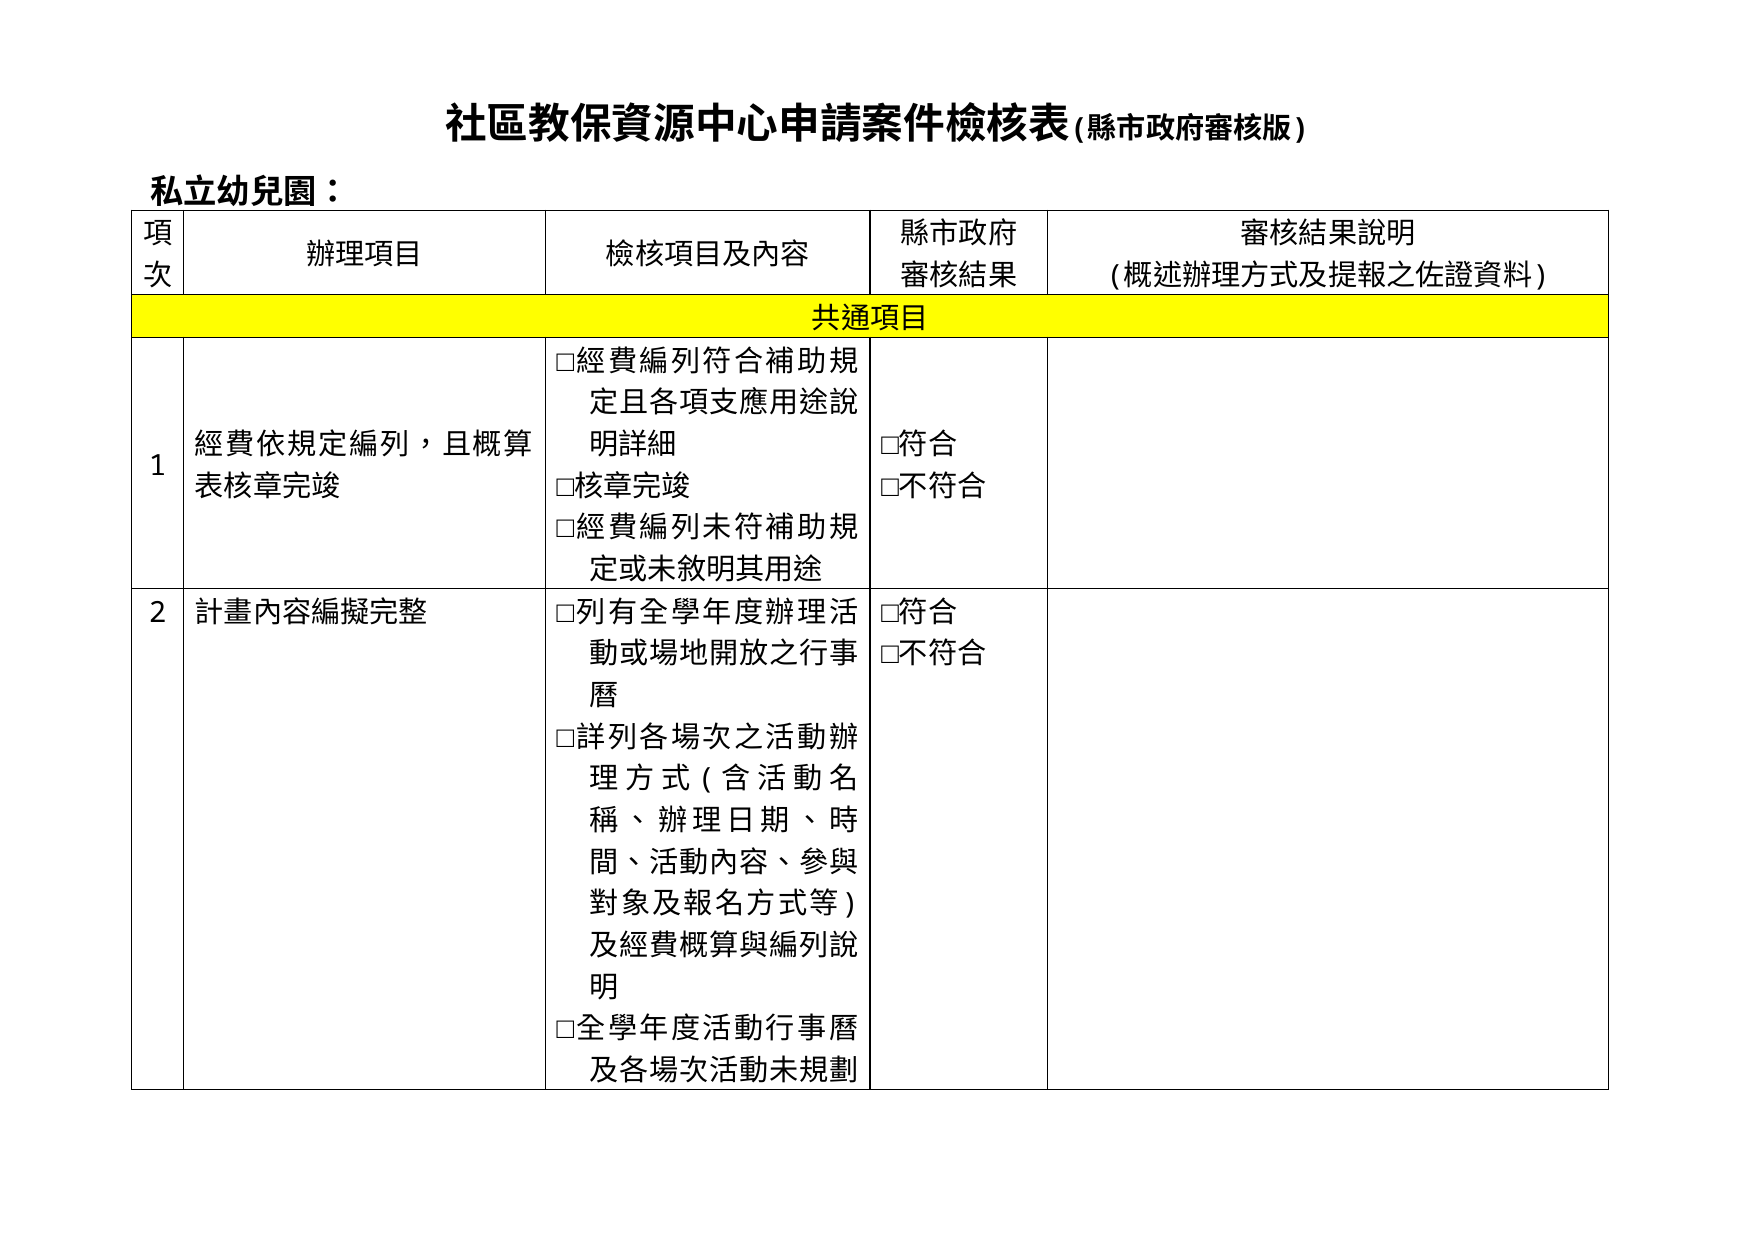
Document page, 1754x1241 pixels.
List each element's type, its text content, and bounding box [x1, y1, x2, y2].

table_header 項次 [132, 211, 183, 294]
table_cell [1048, 338, 1608, 588]
table_cell 計畫內容編擬完整 [184, 589, 545, 1089]
table_header 辦理項目 [184, 211, 545, 294]
text 私立幼兒園： [150, 147, 1604, 209]
table_cell 1 [132, 338, 183, 588]
table_cell □符合 □不符合 [871, 589, 1047, 1089]
table_cell 2 [132, 589, 183, 1089]
table_cell [1048, 589, 1608, 1089]
table_header 縣市政府 審核結果 [871, 211, 1047, 294]
table_cell 經費依規定編列，且概算表核章完竣 [184, 338, 545, 588]
table_header 檢核項目及內容 [546, 211, 869, 294]
table_cell □符合 □不符合 [871, 338, 1047, 588]
text 社區教保資源中心申請案件檢核表(縣市政府審核版) [150, 105, 1604, 147]
table_header 審核結果說明 (概述辦理方式及提報之佐證資料) [1048, 211, 1608, 294]
table_cell □經費編列符合補助規定且各項支應用途說明詳細 □核章完竣 □經費編列未符補助規定或未敘明其用途 [546, 338, 869, 588]
table_cell □列有全學年度辦理活動或場地開放之行事曆 □詳列各場次之活動辦理方式(含活動名稱、辦理日期、時間、活動內容、參與對象及報名方式等)及經費概算與編列說明 □全學年度活動行事曆及各場次活動未規劃 [546, 589, 869, 1089]
table_cell 共通項目 [132, 295, 1608, 337]
